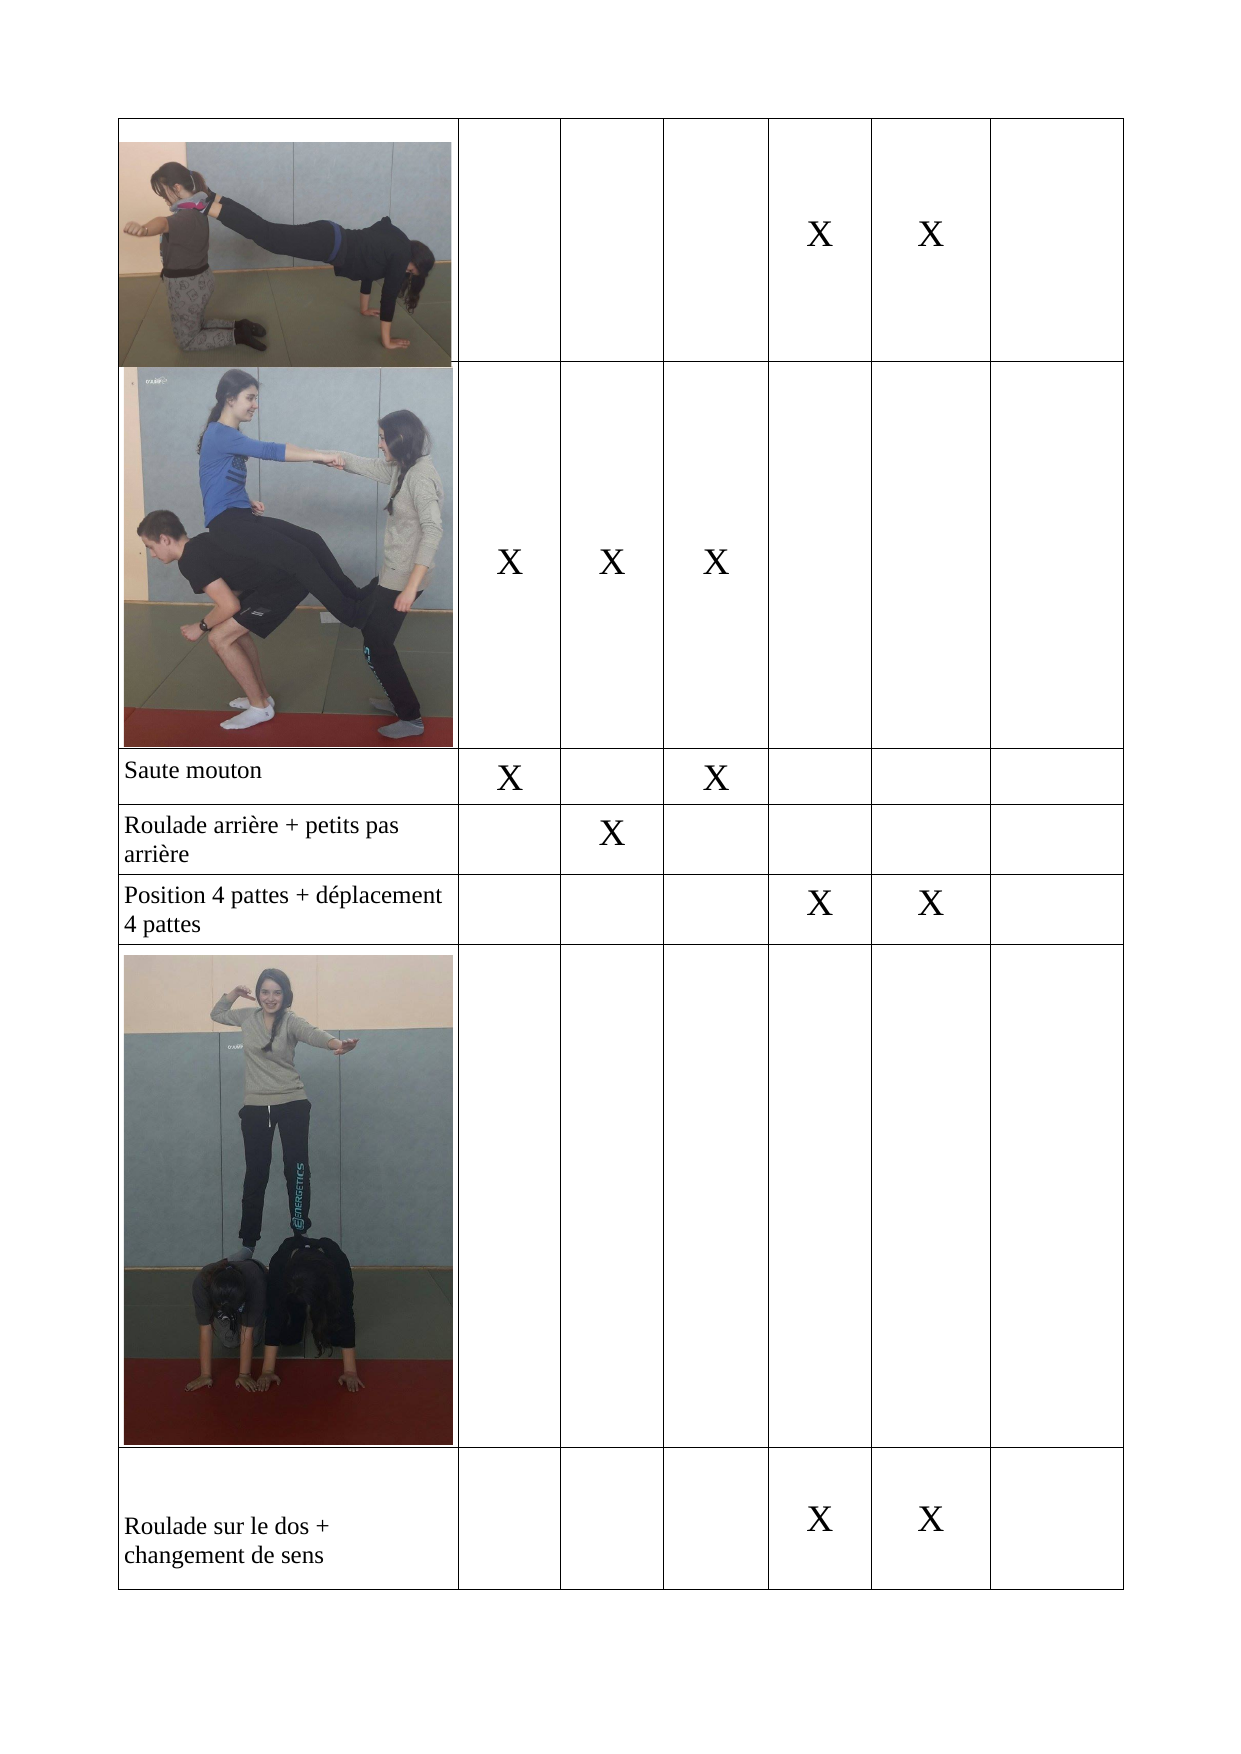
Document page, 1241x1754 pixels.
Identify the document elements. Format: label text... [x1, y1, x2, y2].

table_cell X [459, 362, 560, 748]
table_cell [769, 749, 871, 804]
table_cell X [872, 119, 990, 361]
table_cell [561, 945, 663, 1447]
table_cell [119, 945, 458, 1447]
table_cell [872, 805, 990, 874]
table_cell [991, 362, 1123, 748]
table_cell [561, 875, 663, 944]
table_cell [769, 362, 871, 748]
table_cell X [664, 362, 768, 748]
table_cell Roulade sur le dos + changement de sens [119, 1448, 458, 1589]
table_cell [991, 805, 1123, 874]
table_cell [991, 749, 1123, 804]
table_cell [991, 1448, 1123, 1589]
table_cell X [769, 119, 871, 361]
table_cell [459, 805, 560, 874]
table_cell X [769, 1448, 871, 1589]
table_cell [769, 805, 871, 874]
table_cell [561, 1448, 663, 1589]
table_cell Saute mouton [119, 749, 458, 804]
table_cell [459, 945, 560, 1447]
table_cell [459, 875, 560, 944]
table_cell X [872, 1448, 990, 1589]
table_cell X [872, 875, 990, 944]
table_cell [561, 749, 663, 804]
table_cell X [769, 875, 871, 944]
table_cell [459, 119, 560, 361]
table_cell [872, 749, 990, 804]
table_cell [664, 805, 768, 874]
table_cell [664, 119, 768, 361]
table_cell [769, 945, 871, 1447]
table_cell [991, 875, 1123, 944]
table_cell Roulade arrière + petits pas arrière [119, 805, 458, 874]
table_cell [872, 362, 990, 748]
table_cell [561, 119, 663, 361]
table_cell [991, 945, 1123, 1447]
table_cell X [664, 749, 768, 804]
table_cell [119, 362, 458, 748]
table_cell [991, 119, 1123, 361]
table_cell [459, 1448, 560, 1589]
table_cell [664, 1448, 768, 1589]
table_cell Position 4 pattes + déplacement 4 pattes [119, 875, 458, 944]
table_cell [872, 945, 990, 1447]
table_cell X [459, 749, 560, 804]
table_cell [119, 119, 458, 361]
table_cell [664, 875, 768, 944]
table_cell X [561, 805, 663, 874]
table_cell X [561, 362, 663, 748]
table_cell [664, 945, 768, 1447]
